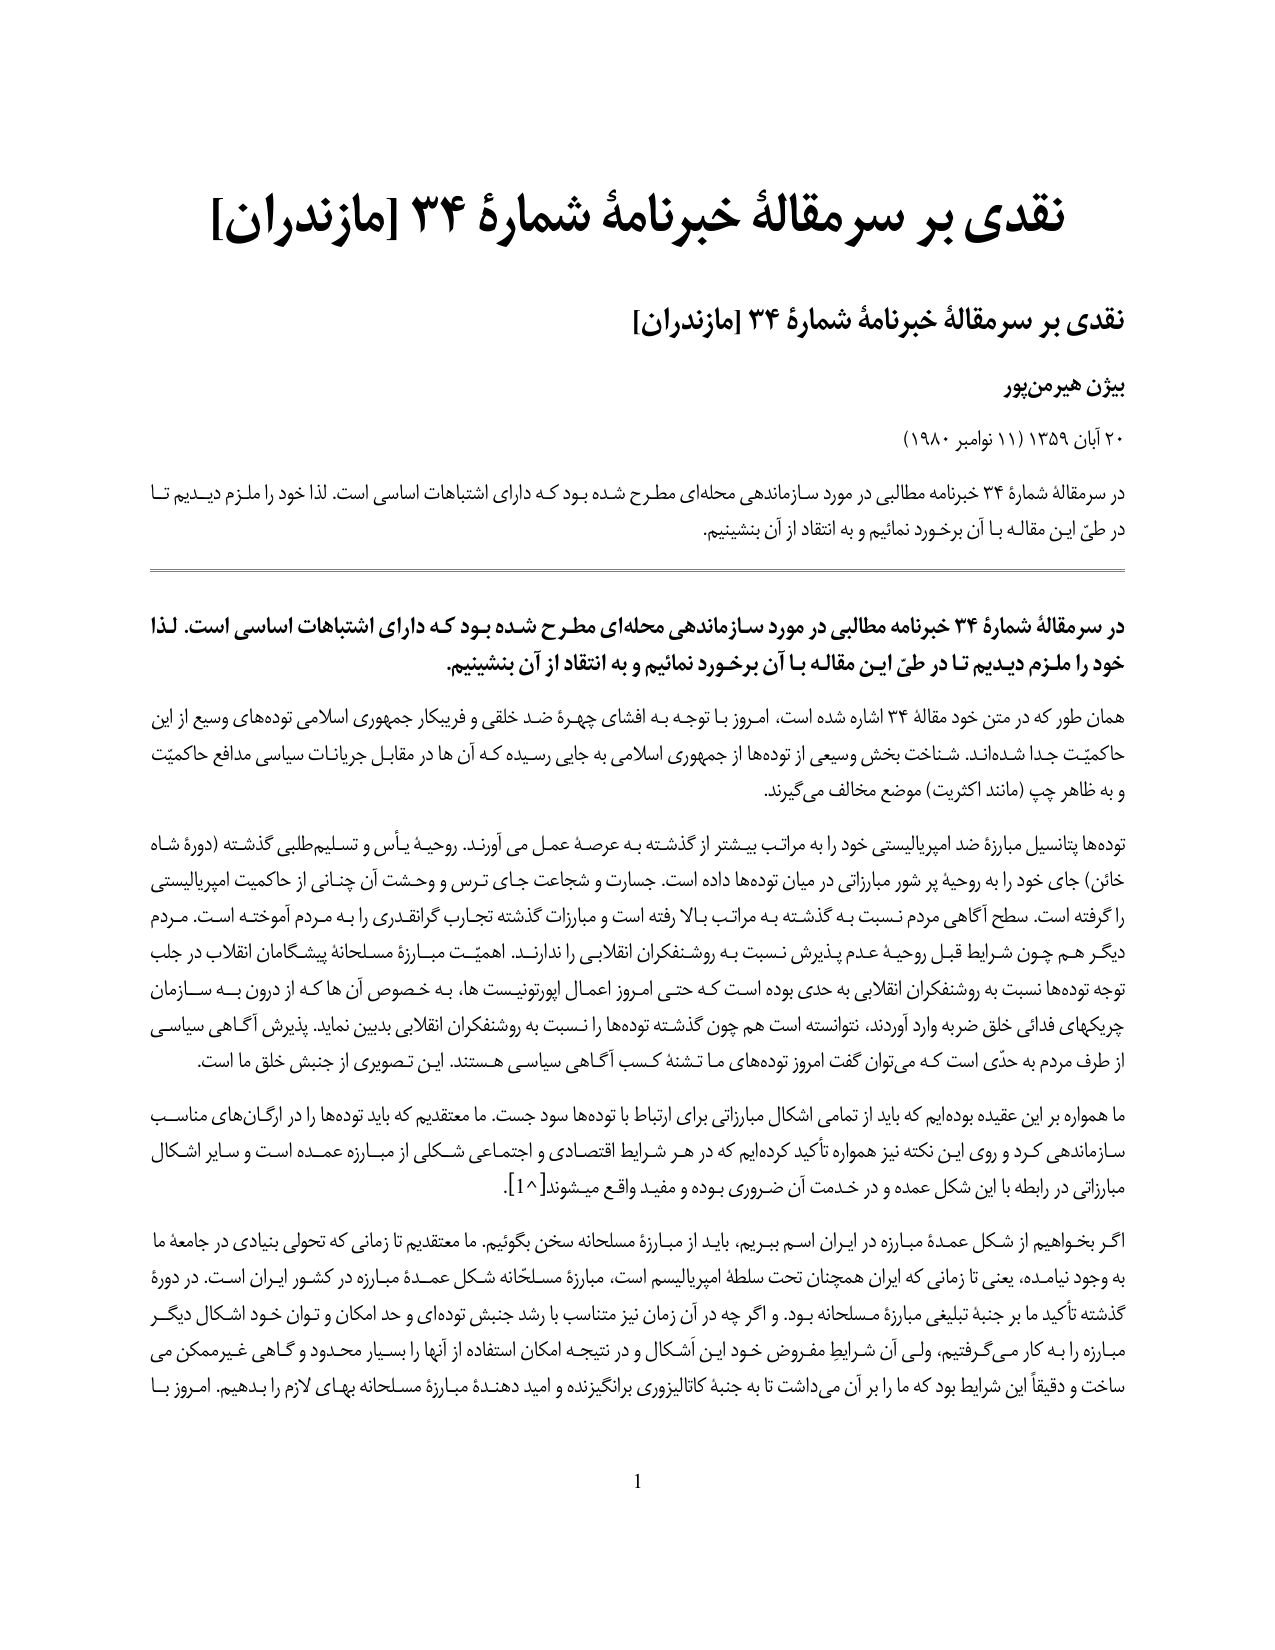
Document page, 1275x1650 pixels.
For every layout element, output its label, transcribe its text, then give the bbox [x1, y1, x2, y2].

text ما همواره بر این عقيده بوده‌ایم که باید از تمامی اشکال مبارزاتی برای ارتباط با توده‌ها سود جست. ما معتقدیم که باید توده‌ها را در ارگـان‌های مناسـب سـازماندهی کـرد و روی ایـن نکته نيز همواره تأکيد کرده‌ایم که در هر شرایط اقتصادی و اجتماعی شـکلی از مبـارزه عمـده است و سایر اشکال مبارزاتی در رابطه با این شکل عمده و در خـدمت آن ضـروری بـوده و مفيـد واقـع ميـشوند[^1]. [150, 1097, 1125, 1205]
text در سرمقالۀ شمارۀ ٣۴ خبرنامه مطالبی در مورد سـازماندهی محله‌ای مطـرح شـده بـود کـه دارای اشتباهات اساسی است. لذا خود را ملـزم دیـدیم تـا در طیّ ایـن مقالـه بـا آن برخـورد نمائيم و به انتقاد از آن بنشينيم. [150, 609, 1125, 682]
text در سرمقالۀ شمارۀ ٣۴ خبرنامه مطالبی در مورد سـازماندهی محله‌ای مطـرح شـده بـود کـه دارای اشتباهات اساسی است. لذا خود را ملـزم دیـدیم تـا در طیّ ایـن مقالـه بـا آن برخـورد نمائيم و به انتقاد از آن بنشينيم. [150, 475, 1125, 547]
text همان طور که در متن خود مقالۀ ٣۴ اشاره شده است، امـروز بـا توجـه بـه افشای چهـرۀ ضـد خلقی و فریبکار جمهوری اسلامی توده‌های وسيع از این حاکميّـت جـدا شـده‌انـد. شـناخت بخش وسيعی از توده‌ها از جمهوری اسلامی به جایی رسـيده کـه آن ها در مقابـل جریانـات سياسی مدافع حاکميّت و به ظاهر چپ (مانند اکثریت) موضع مخالف می‌گيرند. [150, 699, 1125, 808]
text اگـر بخـواهيم از شـکل عمـدۀ مبـارزه در ایـران اسـم ببـریم، بایـد از مبـارزۀ مسلحانه سخن بگوئيم. ما معتقدیم تا زمانی که تحولی بنيادی در جامعۀ ما به وجود نيامـده، یعنی تا زمانی که ایران همچنان تحت سلطۀ امپریاليسم است، مبارزۀ مسلحّانه شکل عمـدۀ مبارزه در کشور ایران است. در دورۀ گذشته تأکيد ما بر جنبۀ تبليغی مبارزۀ مـسلحانه بـود. و اگر چه در آن زمان نيز متناسب با رشد جنبش توده‌ای و حد امکان و تـوان خـود اشکال دیگـر مبـارزه را بـه کار مـی‌گـرفتيم، ولـی آن شـرایطِ مفـروض خـود ایـن اَشـکال و در نتيجـه امکان استفاده از آنها را بسيار محدود و گاهی غيرممکن می ساخت و دقيقاً این شرایط بود که ما را بر آن می‌داشت تا به جنبۀ کاتاليزوری برانگيزنده و اميد دهندۀ مبارزۀ مسلحانه بهای لازم را بدهيم. امروز بـا تغييرات کيفی کـه در اوضـاع سياسـی جامعـۀ مـا بـه وجـود آمـده، امکان استفاده از اشکال دیگر مبارزاتی بيشتر شده و هم از این روسـت کـه وظـائف مـا نيـز در قبـال جنبش متنوع‌تر و مسئوليت‌هایمان سنگين‌تر شده است. با خيزش توده‌ها و روی آوردن آنان به سوی مبارزۀ سياسی حتی به عالی‌ترین شکل آن یعنی، به سوی مبارزۀ مـسلحانه، از طرفـی امکان بـه کارگيری اشـکال دیگـر مبـارزه وسـيع گـشته اسـت و از طـرف دیگـر لـزوم گسترش مبارزۀ مسلحانۀ توده‌ای و سازماندهی توده‌ها اهميّـت وافـری کـسب کـرده اسـت. [150, 1223, 1125, 1404]
text توده‌ها پتانسيل مبارزۀ ضد امپریاليستی خود را به مراتـب بيـشتر از گذشـته بـه عرصـۀ عمـل می آورند. روحيۀ یأس و تسليم‌طلبی گذشته (دورۀ شاه خائن) جای خود را به روحيۀ پر شور مبارزاتی در ميان توده‌ها داده است. جسارت و شجاعت جـای تـرس و وحـشت آن چنـانی از حاکميت امپریاليستی را گرفته است. سطح آگاهی مردم نـسبت بـه گذشـته بـه مراتـب بـالا رفته است و مبارزات گذشته تجارب گرانقدری را به مردم آموخته است. مردم دیگـر هـم چـون شـرایط قبـل روحيـۀ عـدم پـذیرش نـسبت بـه روشـنفکران انقلابـی را ندارنـد. اهميّـت مبـارزۀ مسلحانۀ پيشگامان انقلاب در جلب توجه توده‌ها نسبت به روشنفکران انقلابی به حدی بوده اسـت کـه حتـی امـروز اعمـال اپورتونيـست ها، بـه خـصوص آن ها کـه از درون بـه سـازمان چریکهای فدائی خلق ضربه وارد آوردند، نتوانسته است هم چون گذشـته توده‌ها را نـسبت به روشنفکران انقلابی بدبين نماید. پذیرش آگاهی سياسی از طرف مردم به حدّی است کـه می‌توان گفت امروز توده‌های مـا تـشنۀ کـسب آگـاهی سياسـی هـستند. ایـن تـصویری از جنبش خلق ما است. [150, 826, 1125, 1079]
text بیژن هیرمن‌پور [150, 367, 1125, 403]
subtitle نقدی بر سرمقالۀ خبرنامۀ شمارۀ ٣۴ [مازندران] [150, 297, 1125, 345]
text ۲۰ آبان ۱۳۵۹ (۱۱ نوامبر ۱۹۸۰) [150, 421, 1125, 457]
title نقدی بر سرمقالۀ خبرنامۀ شمارۀ ٣۴ [مازندران] [150, 175, 1125, 259]
